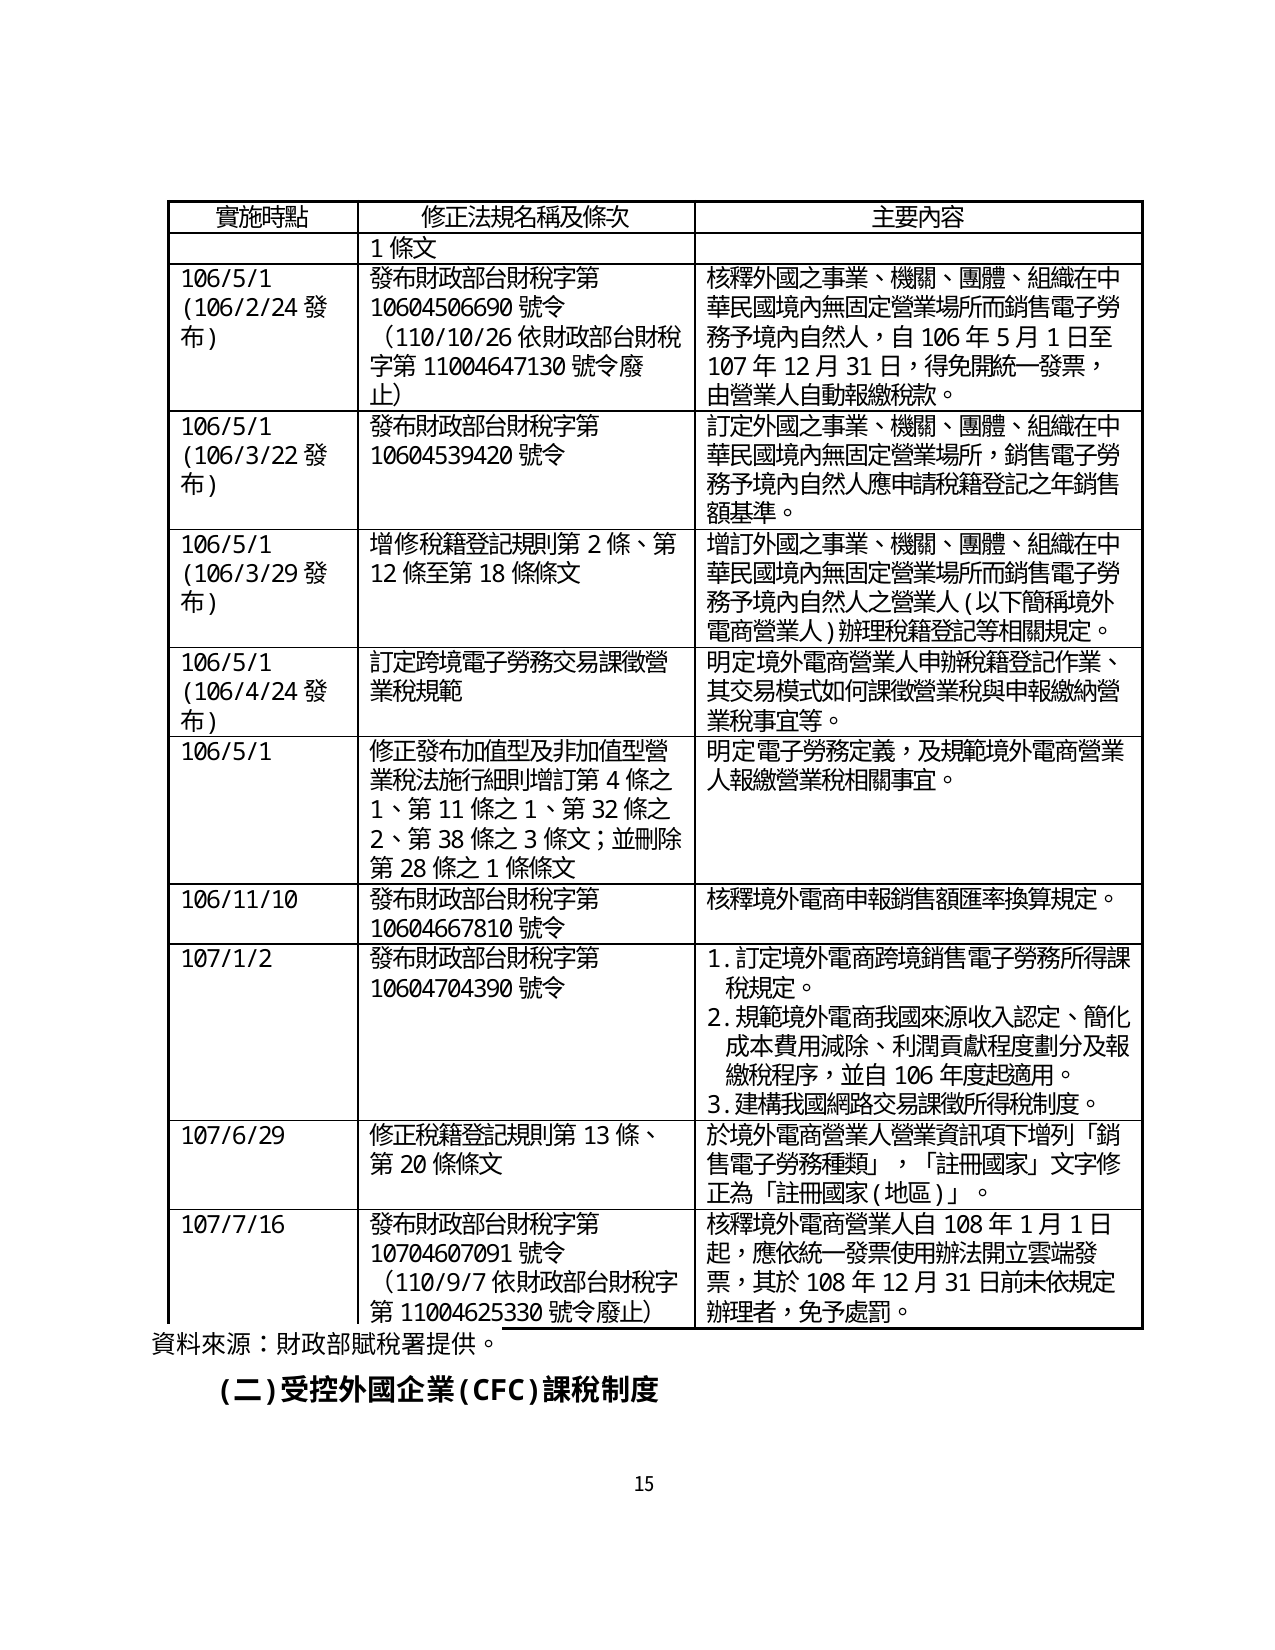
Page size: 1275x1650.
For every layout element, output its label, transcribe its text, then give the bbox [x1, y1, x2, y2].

table_cell 發布財政部台財稅字第10604704390號令 [359, 945, 694, 1119]
table_cell 增訂外國之事業、機關、團體、組織在中華民國境內無固定營業場所而銷售電子勞務予境內自然人之營業人(以下簡稱境外電商營業人)辦理稅籍登記等相關規定。 [696, 530, 1141, 647]
table_cell 107/6/29 [170, 1121, 357, 1209]
table_cell 核釋外國之事業、機關、團體、組織在中華民國境內無固定營業場所而銷售電子勞務予境內自然人，自106年5月1日至107年12月31日，得免開統一發票，由營業人自動報繳稅款。 [696, 265, 1141, 410]
table_cell 106/5/1 [170, 737, 357, 883]
table_cell 訂定跨境電子勞務交易課徵營業稅規範 [359, 648, 694, 736]
table_cell 核釋境外電商營業人自108年1月1日起，應依統一發票使用辦法開立雲端發票，其於108年12月31日前未依規定辦理者，免予處罰。 [696, 1210, 1141, 1327]
table_cell 1條文 [359, 234, 694, 263]
table_cell 107/7/16 [170, 1210, 357, 1327]
table_cell 發布財政部台財稅字第10704607091號令 （110/9/7依財政部台財稅字第11004625330號令廢止） [359, 1210, 694, 1327]
table_cell 發布財政部台財稅字第10604539420號令 [359, 412, 694, 528]
table_cell 107/1/2 [170, 945, 357, 1119]
table_cell [696, 234, 1141, 263]
table_header 實施時點 [170, 203, 357, 232]
table_cell 核釋境外電商申報銷售額匯率換算規定。 [696, 885, 1141, 943]
table_cell 106/5/1 (106/3/29發布) [170, 530, 357, 647]
text 資料來源：財政部賦稅署提供。 [152, 1330, 1137, 1359]
table_cell 明定境外電商營業人申辦稅籍登記作業、其交易模式如何課徵營業稅與申報繳納營業稅事宜等。 [696, 648, 1141, 736]
table_cell 修正稅籍登記規則第13條、第20條條文 [359, 1121, 694, 1209]
table_cell [170, 234, 357, 263]
table_cell 發布財政部台財稅字第10604506690號令 （110/10/26依財政部台財稅字第11004647130號令廢止） [359, 265, 694, 410]
table_cell 增修稅籍登記規則第2條、第12條至第18條條文 [359, 530, 694, 647]
text (二)受控外國企業(CFC)課稅制度 [216, 1359, 1137, 1411]
table_header 主要內容 [696, 203, 1141, 232]
table_cell 106/5/1 (106/4/24發布) [170, 648, 357, 736]
table_cell 明定電子勞務定義，及規範境外電商營業人報繳營業稅相關事宜。 [696, 737, 1141, 883]
table_cell 發布財政部台財稅字第10604667810號令 [359, 885, 694, 943]
table_cell 106/5/1 (106/3/22發布) [170, 412, 357, 528]
table_header 修正法規名稱及條次 [359, 203, 694, 232]
table_cell 於境外電商營業人營業資訊項下增列「銷售電子勞務種類」，「註冊國家」文字修正為「註冊國家(地區)」。 [696, 1121, 1141, 1209]
table_cell 106/5/1 (106/2/24發布) [170, 265, 357, 410]
table_cell 修正發布加值型及非加值型營業稅法施行細則增訂第4條之1、第11條之1、第32條之2、第38條之3條文；並刪除第28條之1條條文 [359, 737, 694, 883]
table_cell 訂定外國之事業、機關、團體、組織在中華民國境內無固定營業場所，銷售電子勞務予境內自然人應申請稅籍登記之年銷售額基準。 [696, 412, 1141, 528]
table_cell 1.訂定境外電商跨境銷售電子勞務所得課稅規定。 2.規範境外電商我國來源收入認定、簡化成本費用減除、利潤貢獻程度劃分及報繳稅程序，並自106年度起適用。 3.建構我國網路交易課徵所得稅制度。 [696, 945, 1141, 1119]
table_cell 106/11/10 [170, 885, 357, 943]
